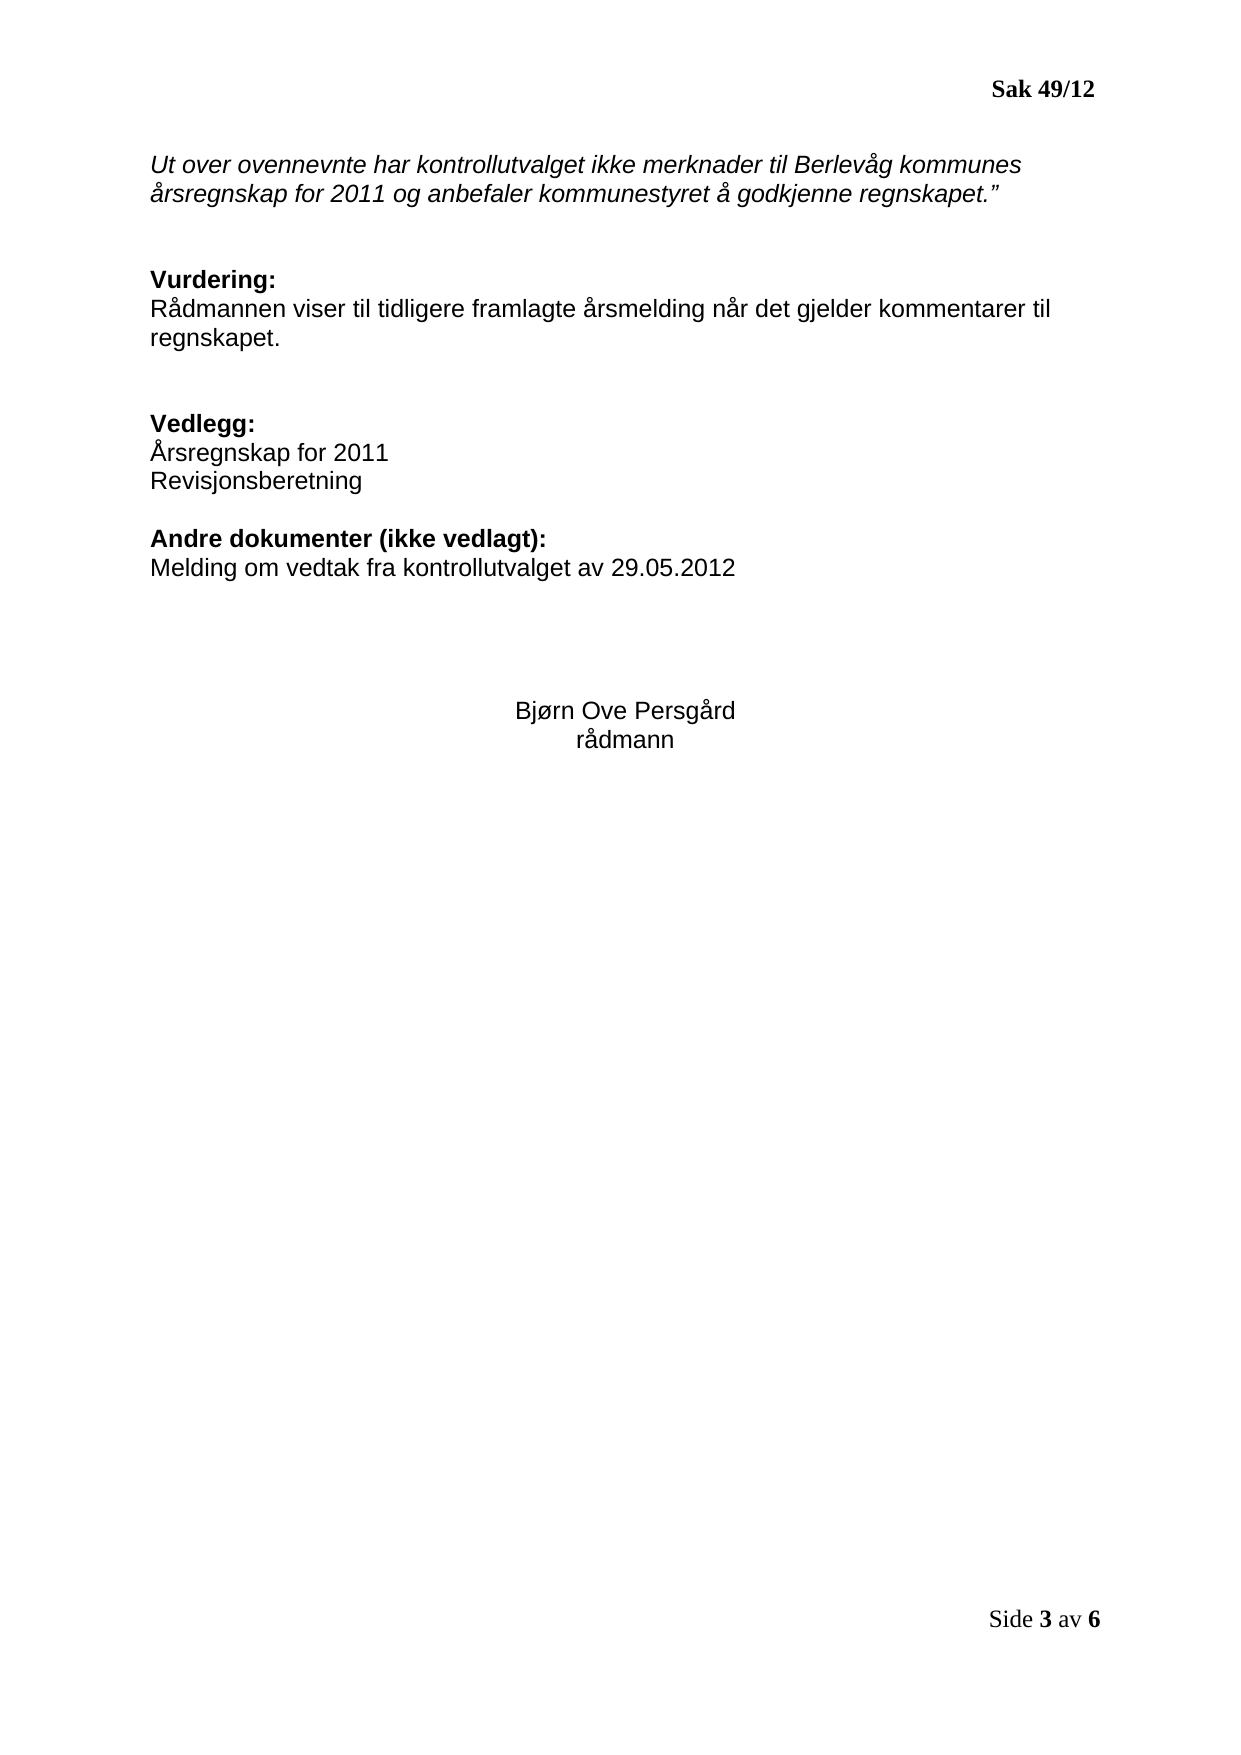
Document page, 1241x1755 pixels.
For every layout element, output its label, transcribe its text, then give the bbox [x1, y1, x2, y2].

text rådmann [150, 725, 1100, 754]
text Årsregnskap for 2011 [150, 437, 1100, 466]
text Andre dokumenter (ikke vedlagt): [150, 524, 1100, 552]
text Vedlegg: [150, 409, 1100, 437]
text Bjørn Ove Persgård [150, 696, 1100, 725]
text Revisjonsberetning [150, 466, 1100, 495]
text Melding om vedtak fra kontrollutvalget av 29.05.2012 [150, 552, 1100, 581]
text Vurdering: [150, 265, 1100, 294]
text Rådmannen viser til tidligere framlagte årsmelding når det gjelder kommentarer til regnskapet. [150, 294, 1100, 351]
text Ut over ovennevnte har kontrollutvalget ikke merknader til Berlevåg kommunes årsregnskap for 2011 og anbefaler kommunestyret å godkjenne regnskapet.” [150, 150, 1100, 207]
